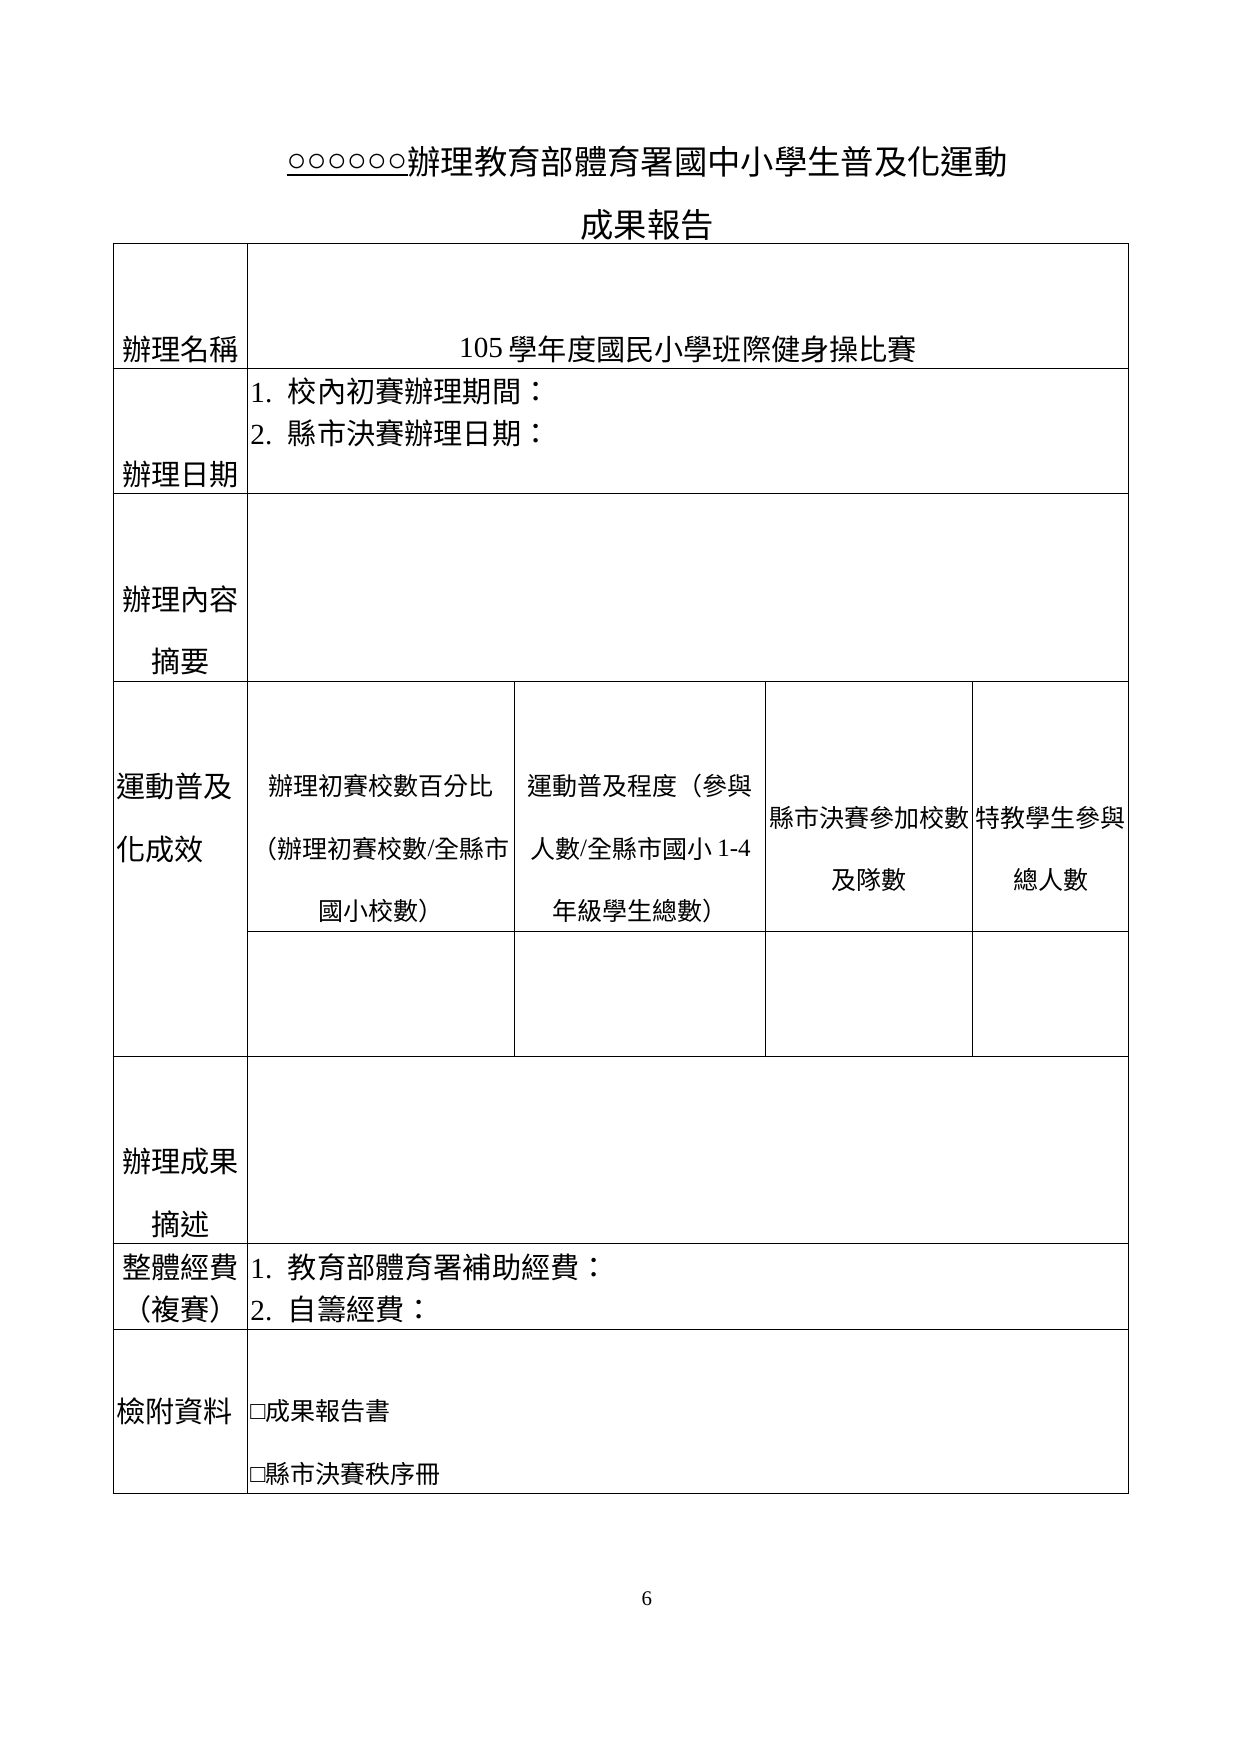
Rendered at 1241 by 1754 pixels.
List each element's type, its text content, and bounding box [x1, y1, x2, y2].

text 成果報告 [187, 181, 1106, 243]
table_cell □成果報告書 □縣市決賽秩序冊 [248, 1330, 1128, 1493]
table_header 105學年度國民小學班際健身操比賽 [248, 244, 1128, 368]
table_cell 辦理日期 [114, 369, 247, 493]
table_cell 校內初賽辦理期間： 縣市決賽辦理日期： [248, 369, 1128, 493]
table_cell [248, 494, 1128, 681]
table_cell 檢附資料 [114, 1330, 247, 1493]
table_header 辦理名稱 [114, 244, 247, 368]
table_cell 運動普及化成效 [114, 682, 247, 1056]
table_cell [248, 932, 514, 1056]
table_cell [973, 932, 1128, 1056]
table_cell 辦理內容摘要 [114, 494, 247, 681]
table_cell 特教學生參與總人數 [973, 682, 1128, 931]
table_cell [766, 932, 972, 1056]
table_cell 運動普及程度（參與人數/全縣市國小1-4年級學生總數） [515, 682, 765, 931]
table_cell 辦理初賽校數百分比（辦理初賽校數/全縣市國小校數） [248, 682, 514, 931]
table_cell 整體經費 （複賽） [114, 1244, 247, 1329]
table_cell [248, 1057, 1128, 1243]
table_cell 辦理成果摘述 [114, 1057, 247, 1243]
table_cell 縣市決賽參加校數及隊數 [766, 682, 972, 931]
table_cell [515, 932, 765, 1056]
text ○○○○○○辦理教育部體育署國中小學生普及化運動 [187, 118, 1106, 181]
table_cell 教育部體育署補助經費： 自籌經費： [248, 1244, 1128, 1329]
